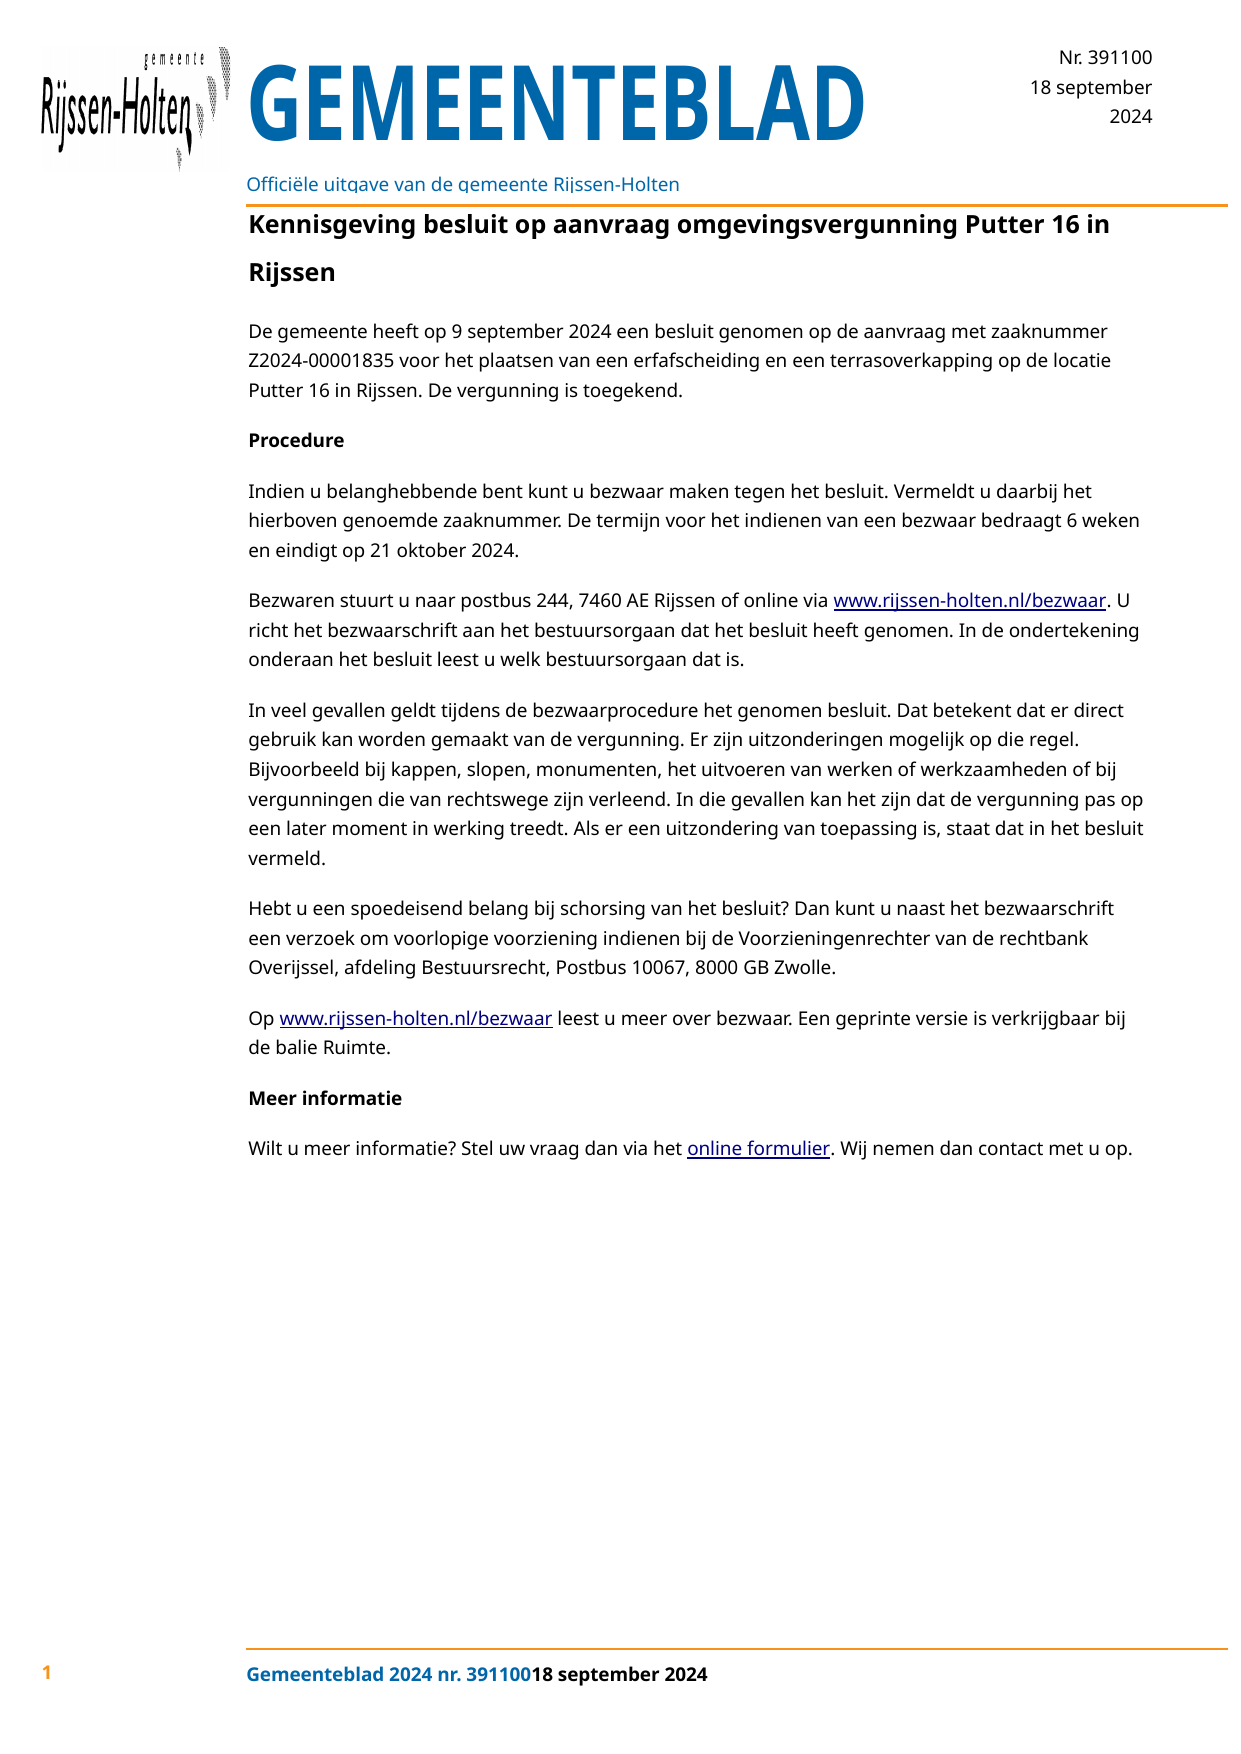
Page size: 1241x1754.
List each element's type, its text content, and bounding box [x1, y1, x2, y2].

text Procedure [248, 427, 1152, 453]
picture [41, 47, 231, 172]
text Wilt u meer informatie? Stel uw vraag dan via het online formulier. Wij nemen dan contact met u op. [248, 1135, 1152, 1161]
text Op www.rijssen-holten.nl/bezwaar leest u meer over bezwaar. Een geprinte versie is verkrijgbaar bij de balie Ruimte. [248, 1005, 1152, 1060]
text De gemeente heeft op 9 september 2024 een besluit genomen op de aanvraag met zaaknummer Z2024-00001835 voor het plaatsen van een erfafscheiding en een terrasoverkapping op de locatie Putter 16 in Rijssen. De vergunning is toegekend. [248, 318, 1152, 403]
text Hebt u een spoedeisend belang bij schorsing van het besluit? Dan kunt u naast het bezwaarschrift een verzoek om voorlopige voorziening indienen bij de Voorzieningenrechter van de rechtbank Overijssel, afdeling Bestuursrecht, Postbus 10067, 8000 GB Zwolle. [248, 895, 1152, 980]
text Kennisgeving besluit op aanvraag omgevingsvergunning Putter 16 in Rijssen [248, 207, 1152, 288]
text Meer informatie [248, 1085, 1152, 1111]
text Bezwaren stuurt u naar postbus 244, 7460 AE Rijssen of online via www.rijssen-holten.nl/bezwaar. U richt het bezwaarschrift aan het bestuursorgaan dat het besluit heeft genomen. In de ondertekening onderaan het besluit leest u welk bestuursorgaan dat is. [248, 587, 1152, 672]
text In veel gevallen geldt tijdens de bezwaarprocedure het genomen besluit. Dat betekent dat er direct gebruik kan worden gemaakt van de vergunning. Er zijn uitzonderingen mogelijk op die regel. Bijvoorbeeld bij kappen, slopen, monumenten, het uitvoeren van werken of werkzaamheden of bij vergunningen die van rechtswege zijn verleend. In die gevallen kan het zijn dat de vergunning pas op een later moment in werking treedt. Als er een uitzondering van toepassing is, staat dat in het besluit vermeld. [248, 697, 1152, 871]
text Indien u belanghebbende bent kunt u bezwaar maken tegen het besluit. Vermeldt u daarbij het hierboven genoemde zaaknummer. De termijn voor het indienen van een bezwaar bedraagt 6 weken en eindigt op 21 oktober 2024. [248, 478, 1152, 563]
